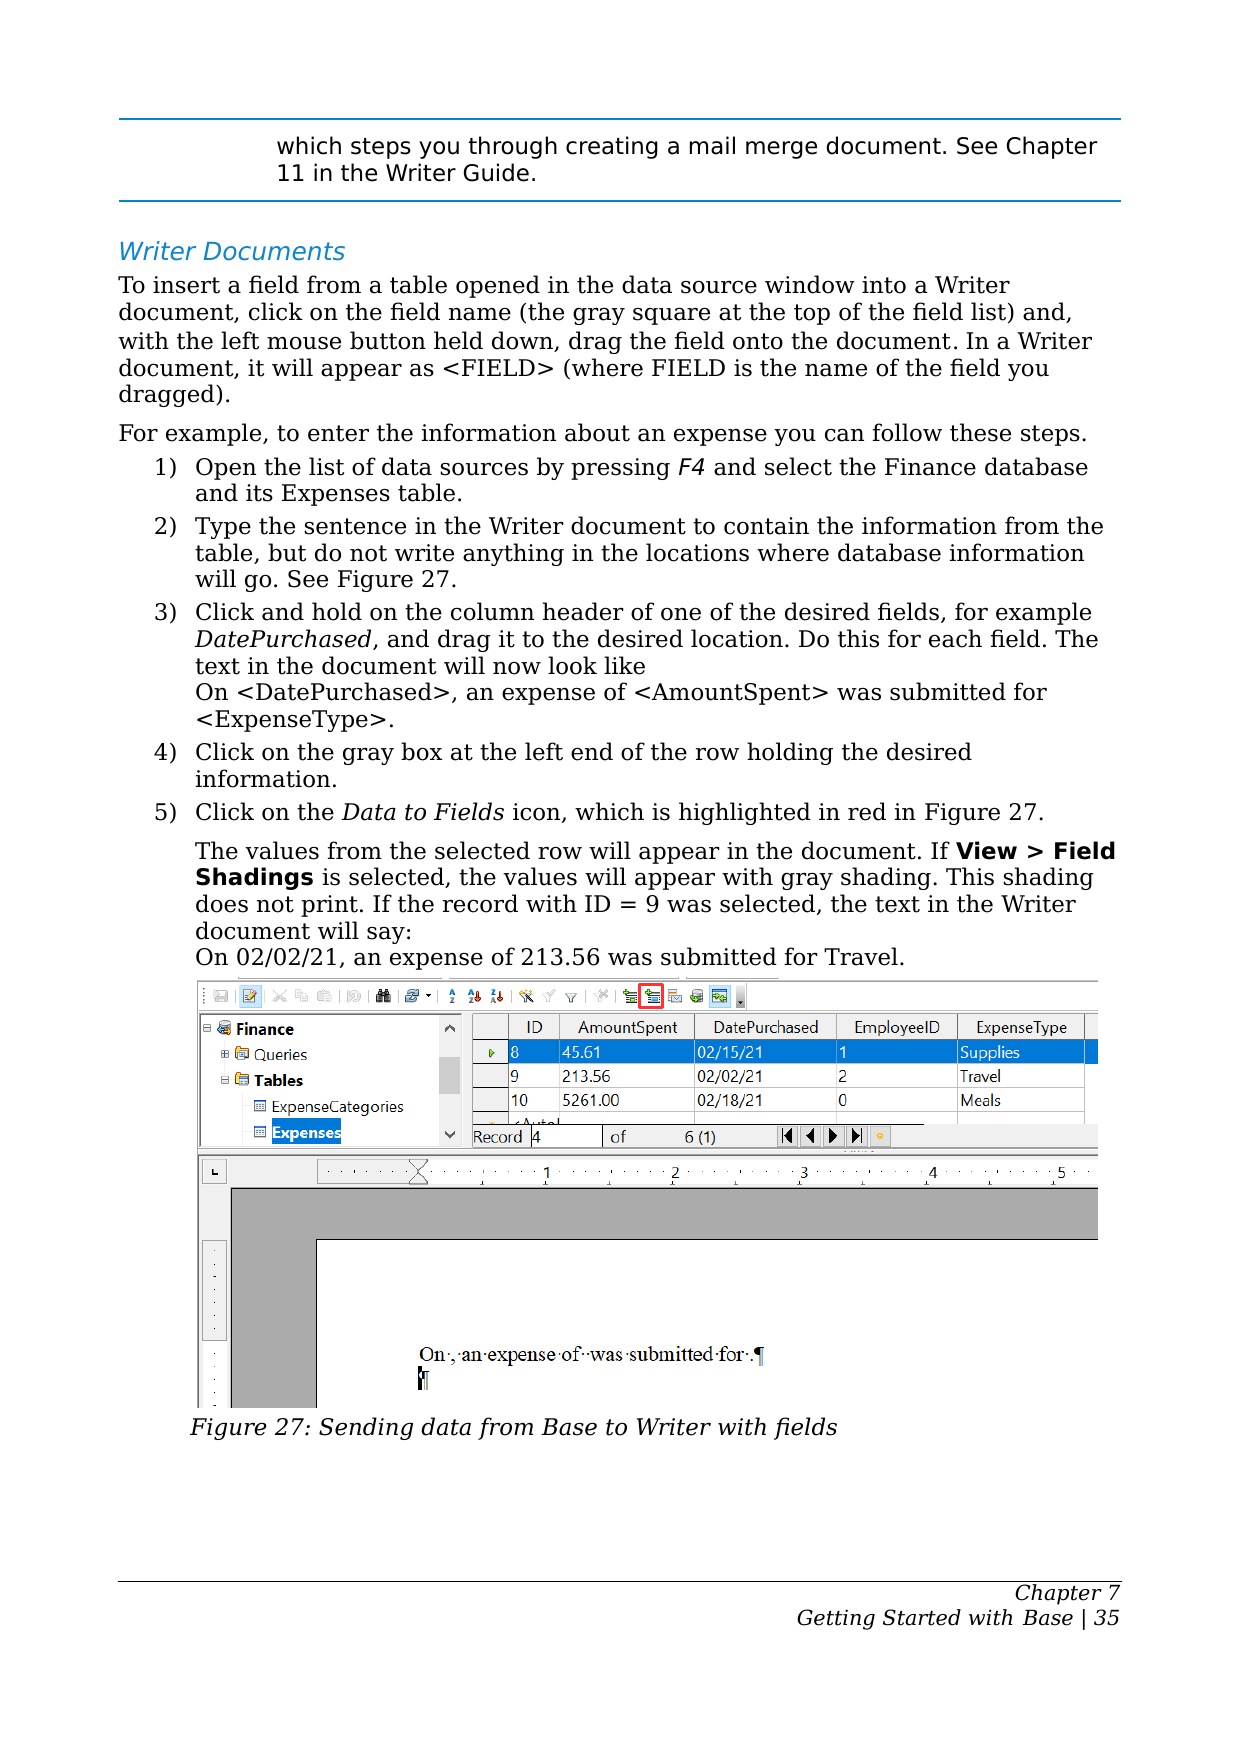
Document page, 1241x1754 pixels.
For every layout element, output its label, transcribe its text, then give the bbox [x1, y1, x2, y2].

subtitle Writer Documents [118, 237, 1122, 266]
list Click on the gray box at the left end of the row holding the desired information. [177, 739, 1122, 792]
list Open the list of data sources by pressing F4 and select the Finance database and its Expenses table. [177, 454, 1122, 507]
list Figure 27: Sending data from Base to Writer with fields [190, 1414, 1098, 1441]
table_header [119, 120, 255, 199]
text To insert a field from a table opened in the data source window into a Writer document, click on the field name (the gray square at the top of the field list) and, with the left mouse button held down, drag the field onto the document. In a Writer document, it will appear as <FIELD> (where FIELD is the name of the field you dragged). [118, 273, 1122, 408]
list Type the sentence in the Writer document to contain the information from the table, but do not write anything in the locations where database information will go. See Figure 27. [177, 513, 1122, 593]
list For example, to enter the information about an expense you can follow these steps. [118, 421, 1122, 447]
list Click and hold on the column header of one of the desired fields, for example DatePurchased, and drag it to the desired location. Do this for each field. The text in the document will now look like On <DatePurchased>, an expense of <AmountSpent> was submitted for <ExpenseType>. [177, 599, 1122, 733]
list Click on the Data to Fields icon, which is highlighted in red in Figure 27. [177, 799, 1122, 825]
list The values from the selected row will appear in the document. If View > Field Shadings is selected, the values will appear with gray shading. This shading does not print. If the record with ID = 9 was selected, the text in the Writer document will say: On 02/02/21, an expense of 213.56 was submitted for Travel. [195, 838, 1122, 971]
table_header which steps you through creating a mail merge document. See Chapter 11 in the Writer Guide. [255, 120, 1121, 199]
picture [197, 977, 1098, 1408]
